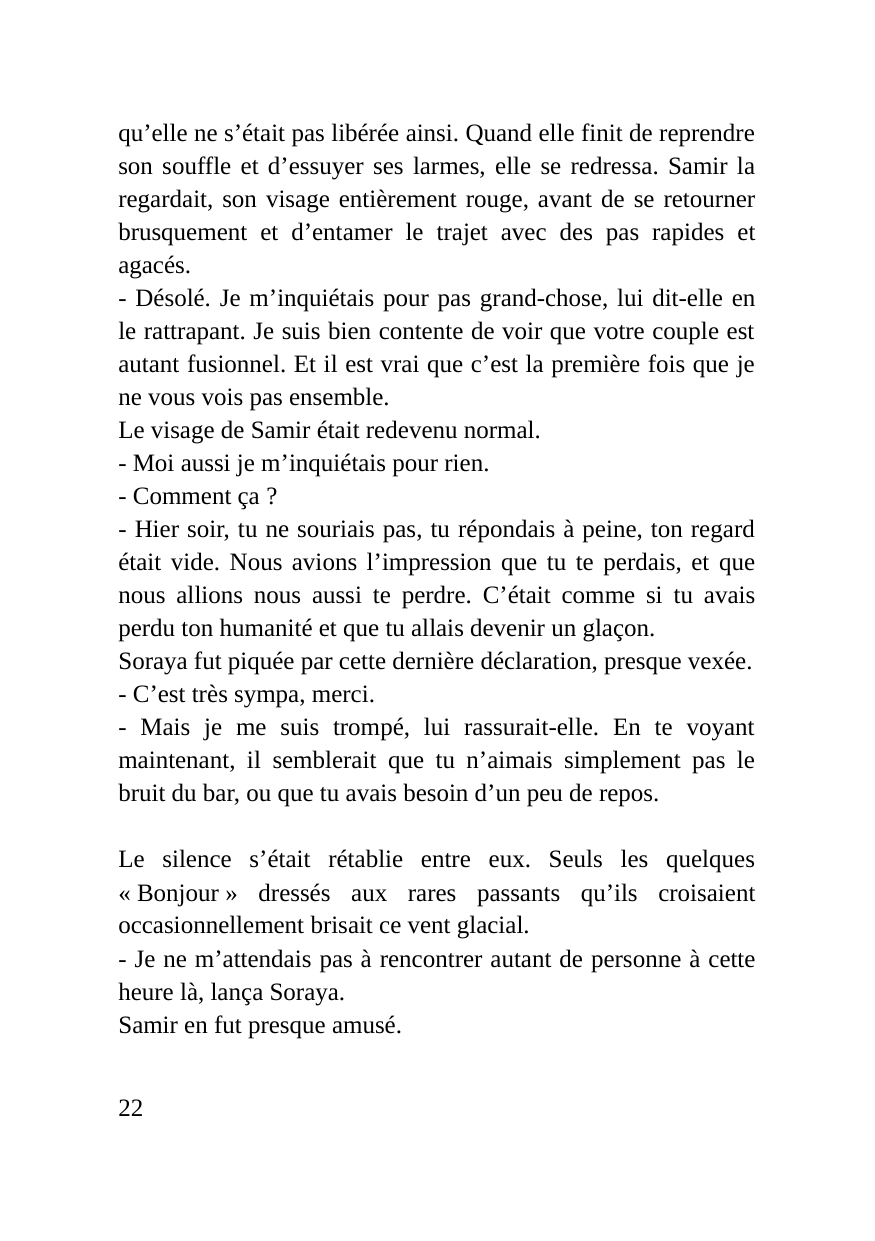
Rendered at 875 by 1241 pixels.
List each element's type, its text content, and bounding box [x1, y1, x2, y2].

text - Comment ça ? [118, 481, 756, 510]
text - Désolé. Je m’inquiétais pour pas grand-chose, lui dit-elle en le rattrapant. Je suis bien contente de voir que votre couple est autant fusionnel. Et il est vrai que c’est la première fois que je ne vous vois pas ensemble. [118, 283, 756, 411]
text - Je ne m’attendais pas à rencontrer autant de personne à cette heure là, lança Soraya. [118, 944, 756, 1005]
text Le visage de Samir était redevenu normal. [118, 415, 756, 444]
text - Mais je me suis trompé, lui rassurait-elle. En te voyant maintenant, il semblerait que tu n’aimais simplement pas le bruit du bar, ou que tu avais besoin d’un peu de repos. [118, 712, 756, 807]
text - C’est très sympa, merci. [118, 679, 756, 708]
text - Moi aussi je m’inquiétais pour rien. [118, 448, 756, 477]
text Le silence s’était rétablie entre eux. Seuls les quelques « Bonjour » dressés aux rares passants qu’ils croisaient occasionnellement brisait ce vent glacial. [118, 844, 756, 939]
text qu’elle ne s’était pas libérée ainsi. Quand elle finit de reprendre son souffle et d’essuyer ses larmes, elle se redressa. Samir la regardait, son visage entièrement rouge, avant de se retourner brusquement et d’entamer le trajet avec des pas rapides et agacés. [118, 118, 756, 279]
text - Hier soir, tu ne souriais pas, tu répondais à peine, ton regard était vide. Nous avions l’impression que tu te perdais, et que nous allions nous aussi te perdre. C’était comme si tu avais perdu ton humanité et que tu allais devenir un glaçon. [118, 514, 756, 642]
text Soraya fut piquée par cette dernière déclaration, presque vexée. [118, 646, 756, 675]
text Samir en fut presque amusé. [118, 1010, 756, 1038]
